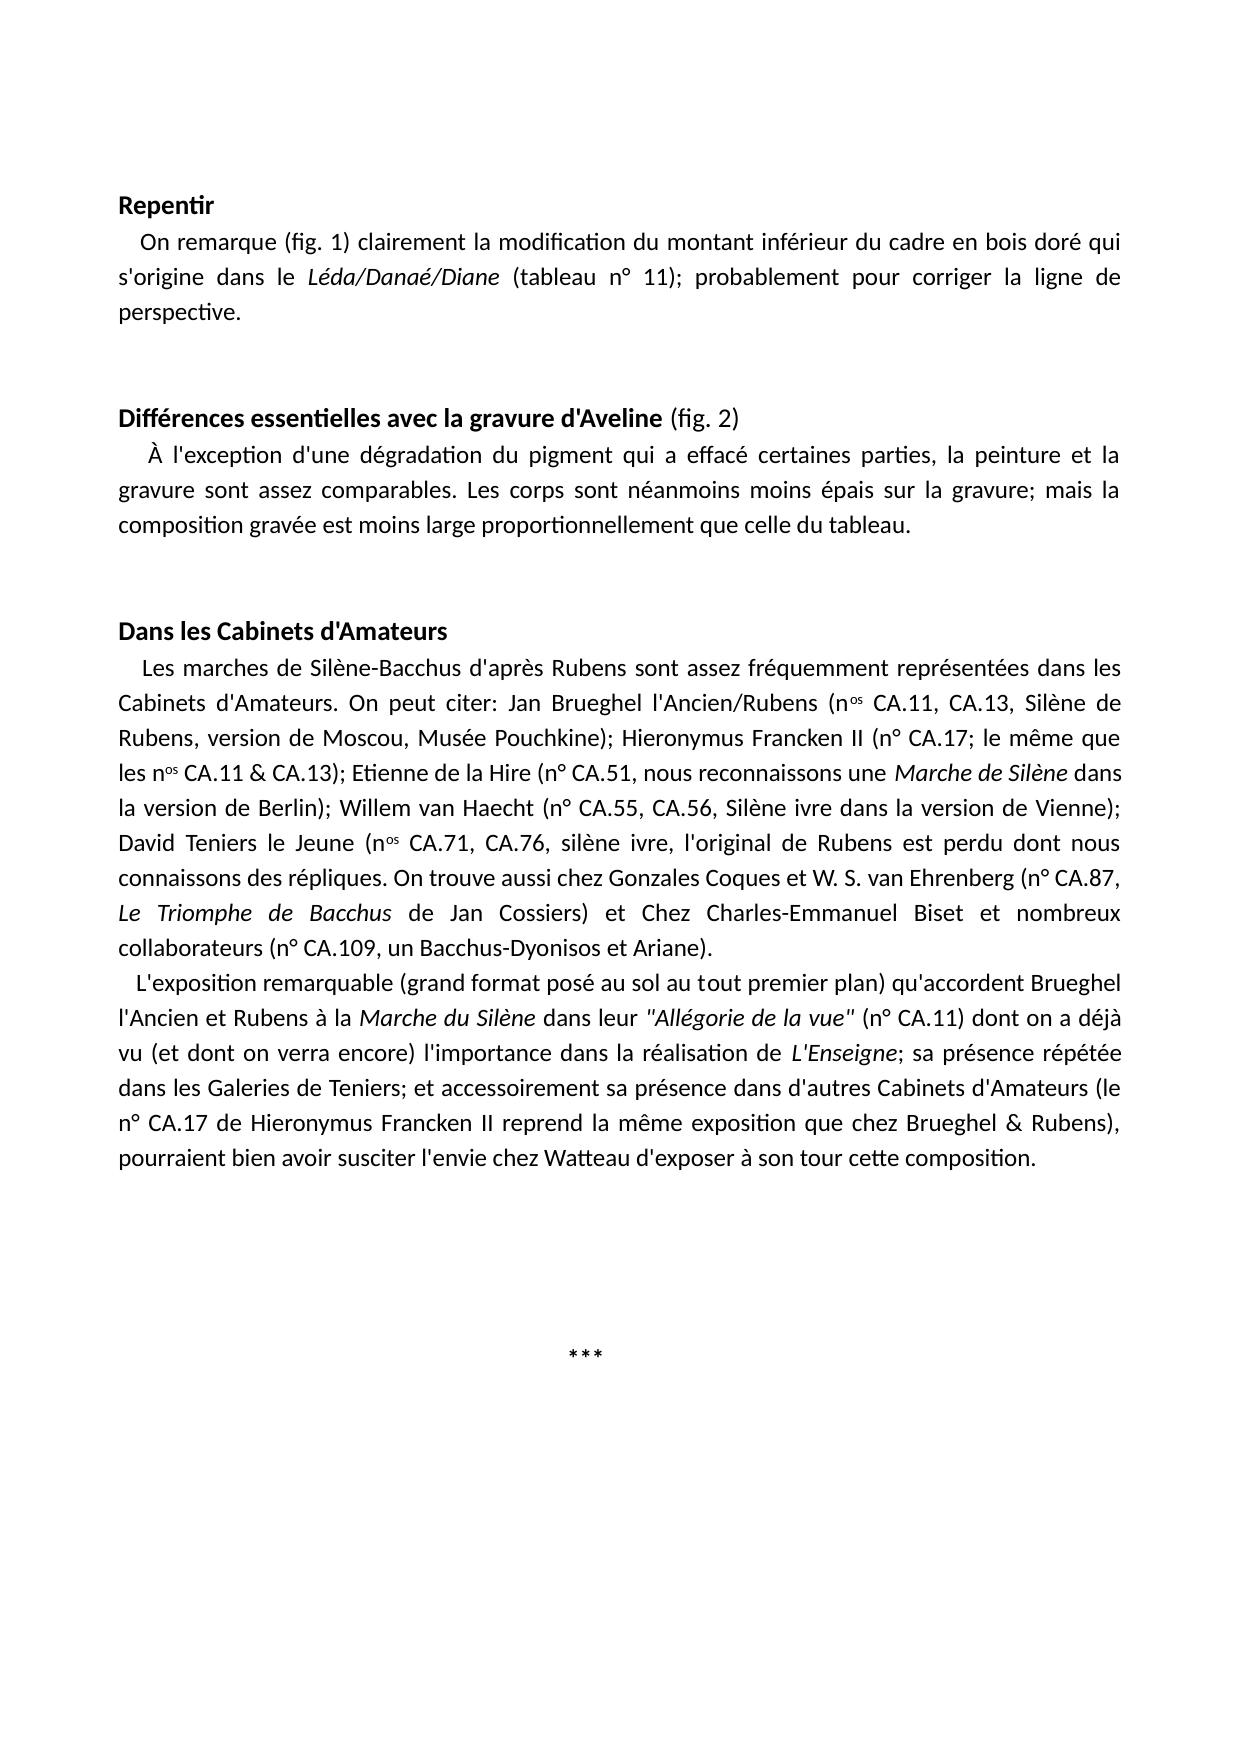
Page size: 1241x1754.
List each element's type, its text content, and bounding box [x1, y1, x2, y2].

text À l'exception d'une dégradation du pigment qui a effacé certaines parties, la peinture et la gravure sont assez comparables. Les corps sont néanmoins moins épais sur la gravure; mais la composition gravée est moins large proportionnellement que celle du tableau. [118, 439, 1122, 539]
text L'exposition remarquable (grand format posé au sol au tout premier plan) qu'accordent Brueghel l'Ancien et Rubens à la Marche du Silène dans leur "Allégorie de la vue" (n° CA.11) dont on a déjà vu (et dont on verra encore) l'importance dans la réalisation de L'Enseigne; sa présence répétée dans les Galeries de Teniers; et accessoirement sa présence dans d'autres Cabinets d'Amateurs (le n° CA.17 de Hieronymus Francken II reprend la même exposition que chez Brueghel & Rubens), pourraient bien avoir susciter l'envie chez Watteau d'exposer à son tour cette composition. [118, 967, 1122, 1172]
text Dans les Cabinets d'Amateurs [118, 614, 1122, 647]
text Différences essentielles avec la gravure d'Aveline (fig. 2) [118, 401, 1122, 434]
text Repentir [118, 188, 1122, 221]
text *** [118, 1343, 1122, 1374]
text Les marches de Silène-Bacchus d'après Rubens sont assez fréquemment représentées dans les Cabinets d'Amateurs. On peut citer: Jan Brueghel l'Ancien/Rubens (nos CA.11, CA.13, Silène de Rubens, version de Moscou, Musée Pouchkine); Hieronymus Francken II (n° CA.17; le même que les nos CA.11 & CA.13); Etienne de la Hire (n° CA.51, nous reconnaissons une Marche de Silène dans la version de Berlin); Willem van Haecht (n° CA.55, CA.56, Silène ivre dans la version de Vienne); David Teniers le Jeune (nos CA.71, CA.76, silène ivre, l'original de Rubens est perdu dont nous connaissons des répliques. On trouve aussi chez Gonzales Coques et W. S. van Ehrenberg (n° CA.87, Le Triomphe de Bacchus de Jan Cossiers) et Chez Charles-Emmanuel Biset et nombreux collaborateurs (n° CA.109, un Bacchus-Dyonisos et Ariane). [118, 652, 1122, 962]
text On remarque (fig. 1) clairement la modification du montant inférieur du cadre en bois doré qui s'origine dans le Léda/Danaé/Diane (tableau n° 11); probablement pour corriger la ligne de perspective. [118, 226, 1122, 327]
